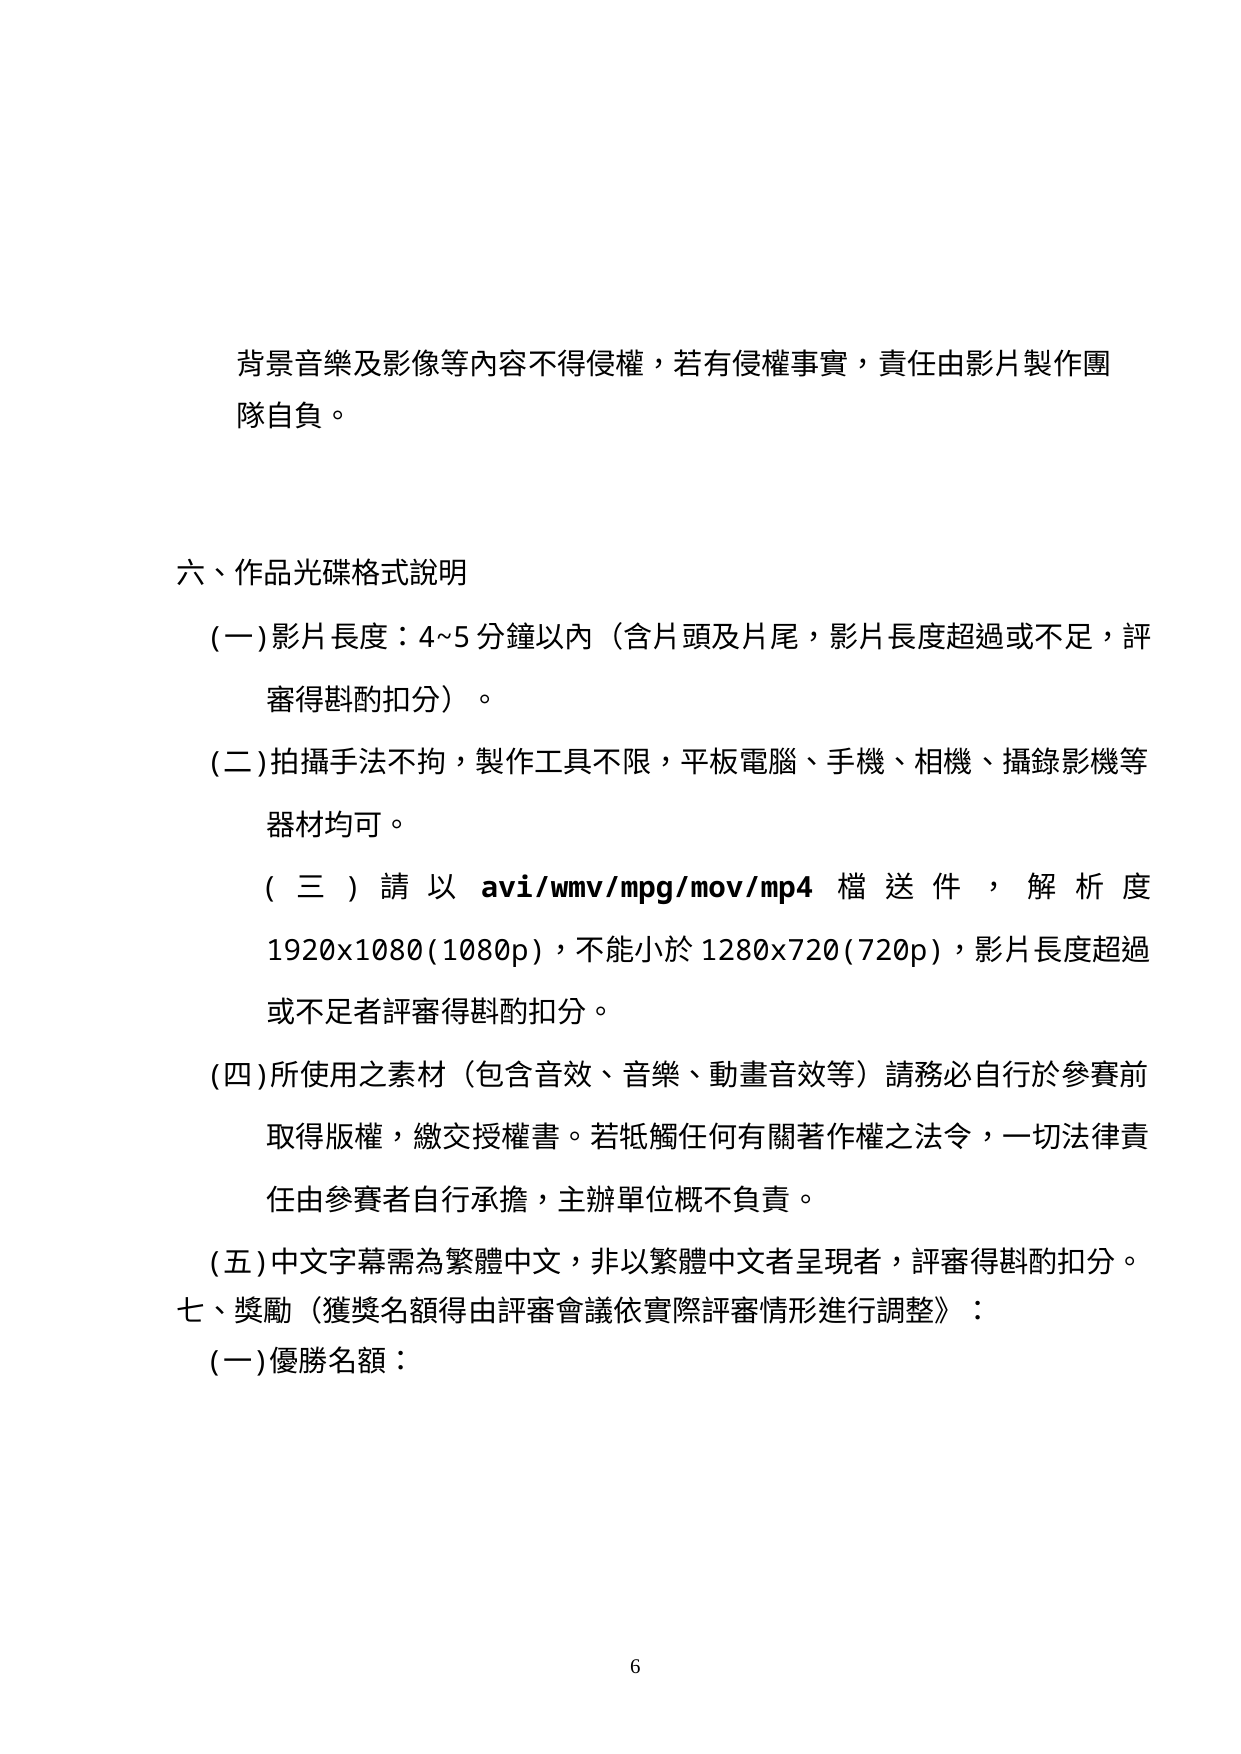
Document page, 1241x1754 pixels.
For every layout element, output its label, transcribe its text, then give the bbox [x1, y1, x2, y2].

text (四)所使用之素材（包含音效、音樂、動畫音效等）請務必自行於參賽前取得版權，繳交授權書。若牴觸任何有關著作權之法令，一切法律責任由參賽者自行承擔，主辦單位概不負責。 [118, 1031, 1152, 1218]
text (三)請以avi/wmv/mpg/mov/mp4檔送件，解析度1920x1080(1080p)，不能小於1280x720(720p)，影片長度超過或不足者評審得斟酌扣分。 [118, 843, 1152, 1031]
text (二)拍攝手法不拘，製作工具不限，平板電腦、手機、相機、攝錄影機等器材均可。 [118, 718, 1152, 843]
text 六、作品光碟格式說明 [118, 541, 1138, 593]
text 背景音樂及影像等內容不得侵權，若有侵權事實，責任由影片製作團隊自負。 [176, 333, 1138, 437]
text (五)中文字幕需為繁體中文，非以繁體中文者呈現者，評審得斟酌扣分。 [118, 1218, 1152, 1281]
text (一)優勝名額： [118, 1331, 1138, 1381]
text 七、獎勵（獲獎名額得由評審會議依實際評審情形進行調整》： [118, 1281, 1138, 1331]
text (一)影片長度：4~5分鐘以內（含片頭及片尾，影片長度超過或不足，評審得斟酌扣分）。 [118, 593, 1152, 718]
